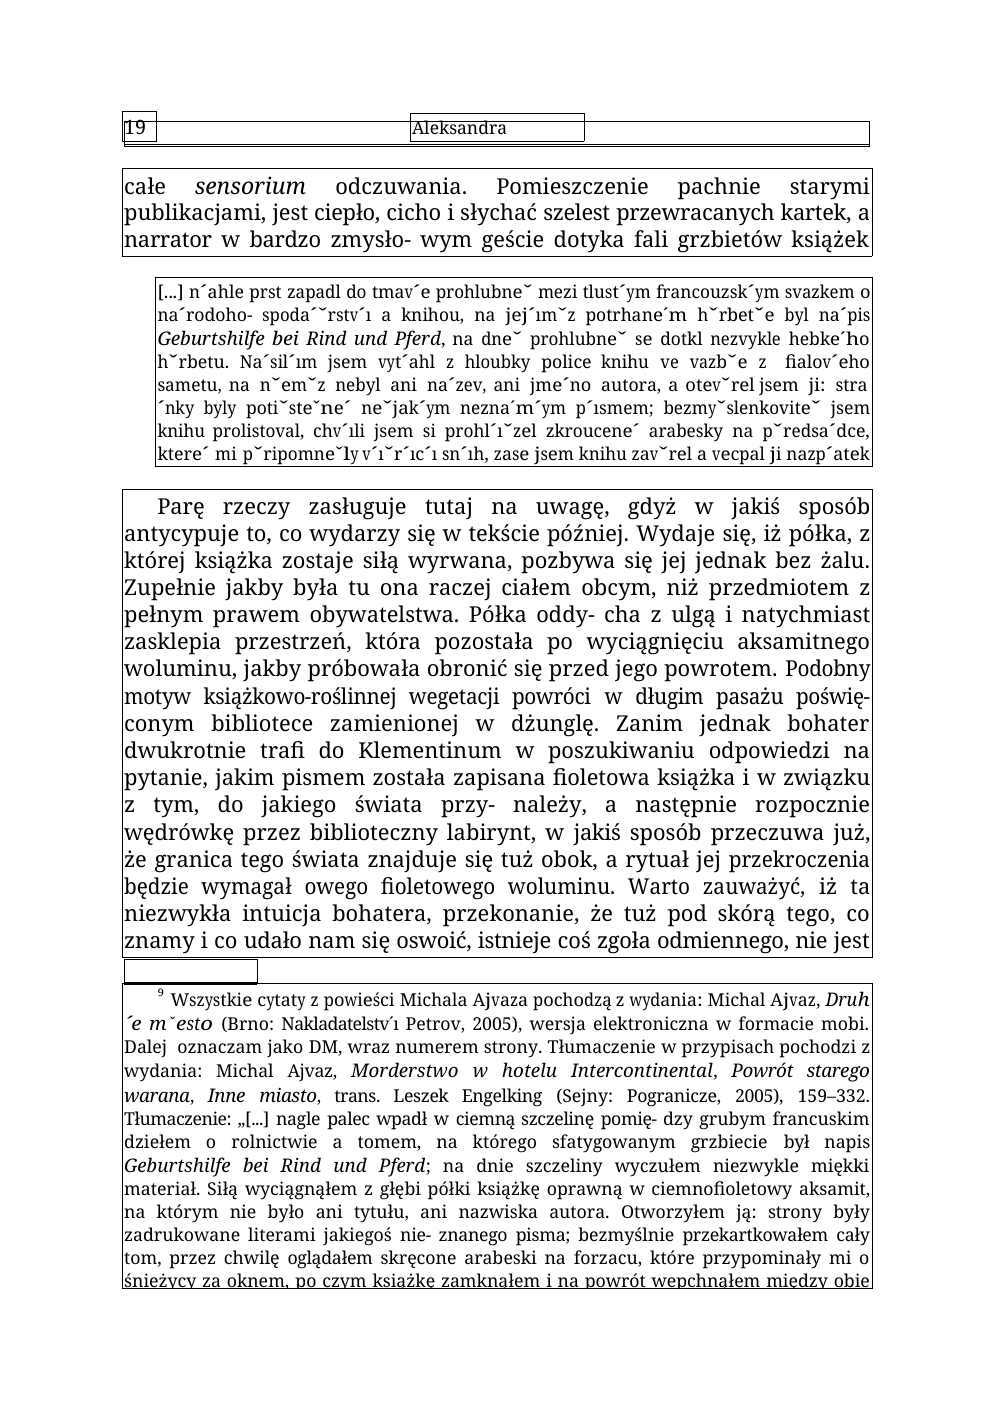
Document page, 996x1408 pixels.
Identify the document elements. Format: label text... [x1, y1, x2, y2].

text 190 [125, 122, 156, 141]
text całe sensorium odczuwania. Pomieszczenie pachnie starymi publikacjami, jest ciepło, cicho i słychać szelest przewracanych kartek, a narrator w bardzo zmysło- wym geście dotyka fali grzbietów książek stojąych na półce: [124, 171, 870, 256]
text Parę rzeczy zasługuje tutaj na uwagę, gdyż w jakiś sposób antycypuje to, co wydarzy się w tekście później. Wydaje się, iż półka, z której książka zostaje siłą wyrwana, pozbywa się jej jednak bez żalu. Zupełnie jakby była tu ona raczej ciałem obcym, niż przedmiotem z pełnym prawem obywatelstwa. Półka oddy- cha z ulgą i natychmiast zasklepia przestrzeń, która pozostała po wyciągnięciu aksamitnego woluminu, jakby próbowała obronić się przed jego powrotem. Podobny motyw książkowo-roślinnej wegetacji powróci w długim pasażu poświę- conym bibliotece zamienionej w dżunglę. Zanim jednak bohater dwukrotnie trafi do Klementinum w poszukiwaniu odpowiedzi na pytanie, jakim pismem została zapisana fioletowa książka i w związku z tym, do jakiego świata przy- należy, a następnie rozpocznie wędrówkę przez biblioteczny labirynt, w jakiś sposób przeczuwa już, że granica tego świata znajduje się tuż obok, a rytuał jej przekroczenia będzie wymagał owego fioletowego woluminu. Warto zauważyć, iż ta niezwykła intuicja bohatera, przekonanie, że tuż pod skórą tego, co znamy i co udało nam się oswoić, istnieje coś zgoła odmiennego, nie jest dla niego czymś zaskakującym ani też niepokojącym. Wydaje się, iż jest on predystynowany do tego, by dostrzec i zaakceptować ową podwójność rzeczywistości oraz wybrać się [124, 493, 870, 957]
text 190 [124, 113, 156, 121]
text [...] n´ahle prst zapadl do tmav´e prohlubneˇ mezi tlust´ym francouzsk´ym svazkem o na´rodoho- spoda´ˇrstv´ı a knihou, na jej´ımˇz potrhane´m hˇrbetˇe byl na´pis Geburtshilfe bei Rind und Pferd, na dneˇ prohlubneˇ se dotkl nezvykle hebke´ho hˇrbetu. Na´sil´ım jsem vyt´ahl z hloubky police knihu ve vazbˇe z fialov´eho sametu, na nˇemˇz nebyl ani na´zev, ani jme´no autora, a otevˇrel jsem ji: stra´nky byly potiˇsteˇne´ neˇjak´ym nezna´m´ym p´ısmem; bezmyˇslenkoviteˇ jsem knihu prolistoval, chv´ıli jsem si prohl´ıˇzel zkroucene´ arabesky na pˇredsa´dce, ktere´ mi pˇripomneˇly v´ıˇr´ıc´ı sn´ıh, zase jsem knihu zavˇrel a vecpal ji nazp´atek mezi obˇe uˇcena´ pojedn´an´ı, jeˇz mezit´ım vydechla a ucpala mezeru, kter´a mezi nimi zbyla po vytaˇzen´em svazku9 [DM, 8]. [157, 281, 870, 466]
text Aleksandra Hudymaˇc [412, 122, 584, 141]
text 9 Wszystkie cytaty z powieści Michala Ajvaza pochodząz wydania: Michal Ajvaz, Druh´e mˇesto (Brno: Nakladatelstv´ı Petrov, 2005), wersja elektroniczna w formacie mobi. Dalej oznaczam jako DM, wraz numerem strony. Tłumaczenie w przypisach pochodzi z wydania: Michal Ajvaz, Morderstwo w hotelu Intercontinental, Powrót starego warana, Inne miasto, trans. Leszek Engelking (Sejny: Pogranicze, 2005), 159–332. Tłumaczenie: „[...] nagle palec wpadł w ciemną szczelinę pomię- dzy grubym francuskim dziełem o rolnictwie a tomem, na którego sfatygowanym grzbiecie był napis Geburtshilfe bei Rind und Pferd; na dnie szczeliny wyczułem niezwykle miękki materiał. Siłą wyciągnąłem z głębi półki książkę oprawną w ciemnofioletowy aksamit, na którym nie było ani tytułu, ani nazwiska autora. Otworzyłem ją: strony były zadrukowane literami jakiegoś nie- znanego pisma; bezmyślnie przekartkowałem cały tom, przez chwilę oglądałem skręcone arabeski na forzacu, które przypominały mi o śnieżycy za oknem, po czym książkę zamknąłem i na powrót wepchnąłem między obie uczone rozprawy, które tymczasem odetchnęły swobodniej i wypełniły szparę powstałą po wyciągniętej pozycji” (161–162). [124, 986, 870, 1288]
text Aleksandra Hudymaˇc [412, 116, 584, 121]
